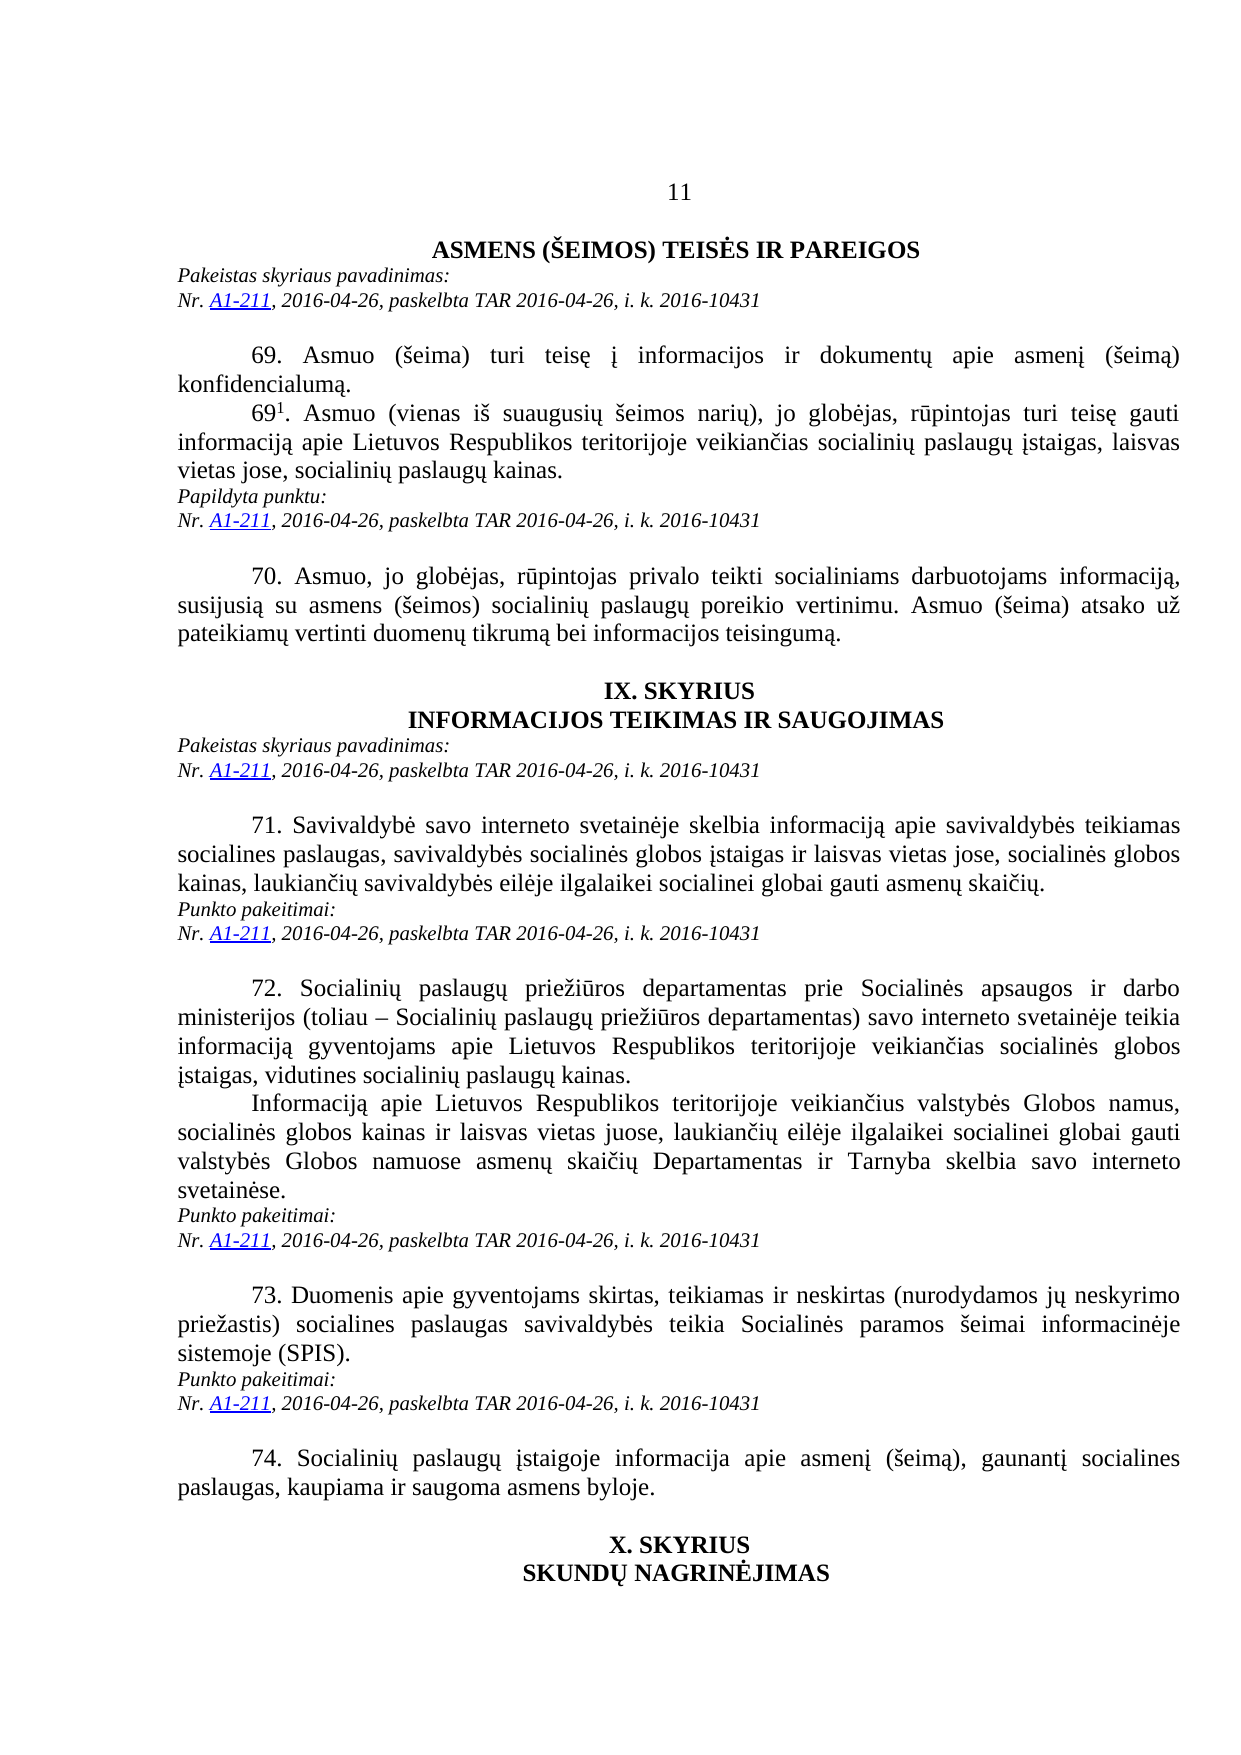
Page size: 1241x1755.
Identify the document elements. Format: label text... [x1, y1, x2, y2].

text Nr. A1-211, 2016-04-26, paskelbta TAR 2016-04-26, i. k. 2016-10431 [177, 1391, 1181, 1415]
text Pakeistas skyriaus pavadinimas: [177, 733, 1181, 757]
text 72. Socialinių paslaugų priežiūros departamentas prie Socialinės apsaugos ir darbo ministerijos (toliau – Socialinių paslaugų priežiūros departamentas) savo interneto svetainėje teikia informaciją gyventojams apie Lietuvos Respublikos teritorijoje veikiančias socialinės globos įstaigas, vidutines socialinių paslaugų kainas. [177, 973, 1181, 1088]
text 70. Asmuo, jo globėjas, rūpintojas privalo teikti socialiniams darbuotojams informaciją, susijusią su asmens (šeimos) socialinių paslaugų poreikio vertinimu. Asmuo (šeima) atsako už pateikiamų vertinti duomenų tikrumą bei informacijos teisingumą. [177, 561, 1181, 647]
text 73. Duomenis apie gyventojams skirtas, teikiamas ir neskirtas (nurodydamos jų neskyrimo priežastis) socialines paslaugas savivaldybės teikia Socialinės paramos šeimai informacinėje sistemoje (SPIS). [177, 1280, 1181, 1367]
text Informaciją apie Lietuvos Respublikos teritorijoje veikiančius valstybės Globos namus, socialinės globos kainas ir laisvas vietas juose, laukiančių eilėje ilgalaikei socialinei globai gauti valstybės Globos namuose asmenų skaičių Departamentas ir Tarnyba skelbia savo interneto svetainėse. [177, 1088, 1181, 1203]
text 74. Socialinių paslaugų įstaigoje informacija apie asmenį (šeimą), gaunantį socialines paslaugas, kaupiama ir saugoma asmens byloje. [177, 1443, 1181, 1501]
text Nr. A1-211, 2016-04-26, paskelbta TAR 2016-04-26, i. k. 2016-10431 [177, 757, 1181, 782]
text Punkto pakeitimai: [177, 1203, 1181, 1227]
text Papildyta punktu: [177, 484, 1181, 508]
text 691. Asmuo (vienas iš suaugusių šeimos narių), jo globėjas, rūpintojas turi teisę gauti informaciją apie Lietuvos Respublikos teritorijoje veikiančias socialinių paslaugų įstaigas, laisvas vietas jose, socialinių paslaugų kainas. [177, 398, 1181, 484]
text Pakeistas skyriaus pavadinimas: [177, 263, 1181, 287]
text Nr. A1-211, 2016-04-26, paskelbta TAR 2016-04-26, i. k. 2016-10431 [177, 921, 1181, 945]
text Punkto pakeitimai: [177, 1367, 1181, 1391]
text X. SKYRIUS SKUNDŲ NAGRINĖJIMAS [177, 1530, 1181, 1587]
text ASMENS (ŠEIMOS) TEISĖS IR PAREIGOS [177, 235, 1181, 263]
text 69. Asmuo (šeima) turi teisę į informacijos ir dokumentų apie asmenį (šeimą) konfidencialumą. [177, 340, 1181, 398]
text Nr. A1-211, 2016-04-26, paskelbta TAR 2016-04-26, i. k. 2016-10431 [177, 287, 1181, 312]
text 71. Savivaldybė savo interneto svetainėje skelbia informaciją apie savivaldybės teikiamas socialines paslaugas, savivaldybės socialinės globos įstaigas ir laisvas vietas jose, socialinės globos kainas, laukiančių savivaldybės eilėje ilgalaikei socialinei globai gauti asmenų skaičių. [177, 810, 1181, 897]
text IX. SKYRIUS INFORMACIJOS TEIKIMAS IR SAUGOJIMAS [177, 676, 1181, 733]
text Nr. A1-211, 2016-04-26, paskelbta TAR 2016-04-26, i. k. 2016-10431 [177, 1227, 1181, 1252]
text Nr. A1-211, 2016-04-26, paskelbta TAR 2016-04-26, i. k. 2016-10431 [177, 508, 1181, 532]
text Punkto pakeitimai: [177, 897, 1181, 921]
